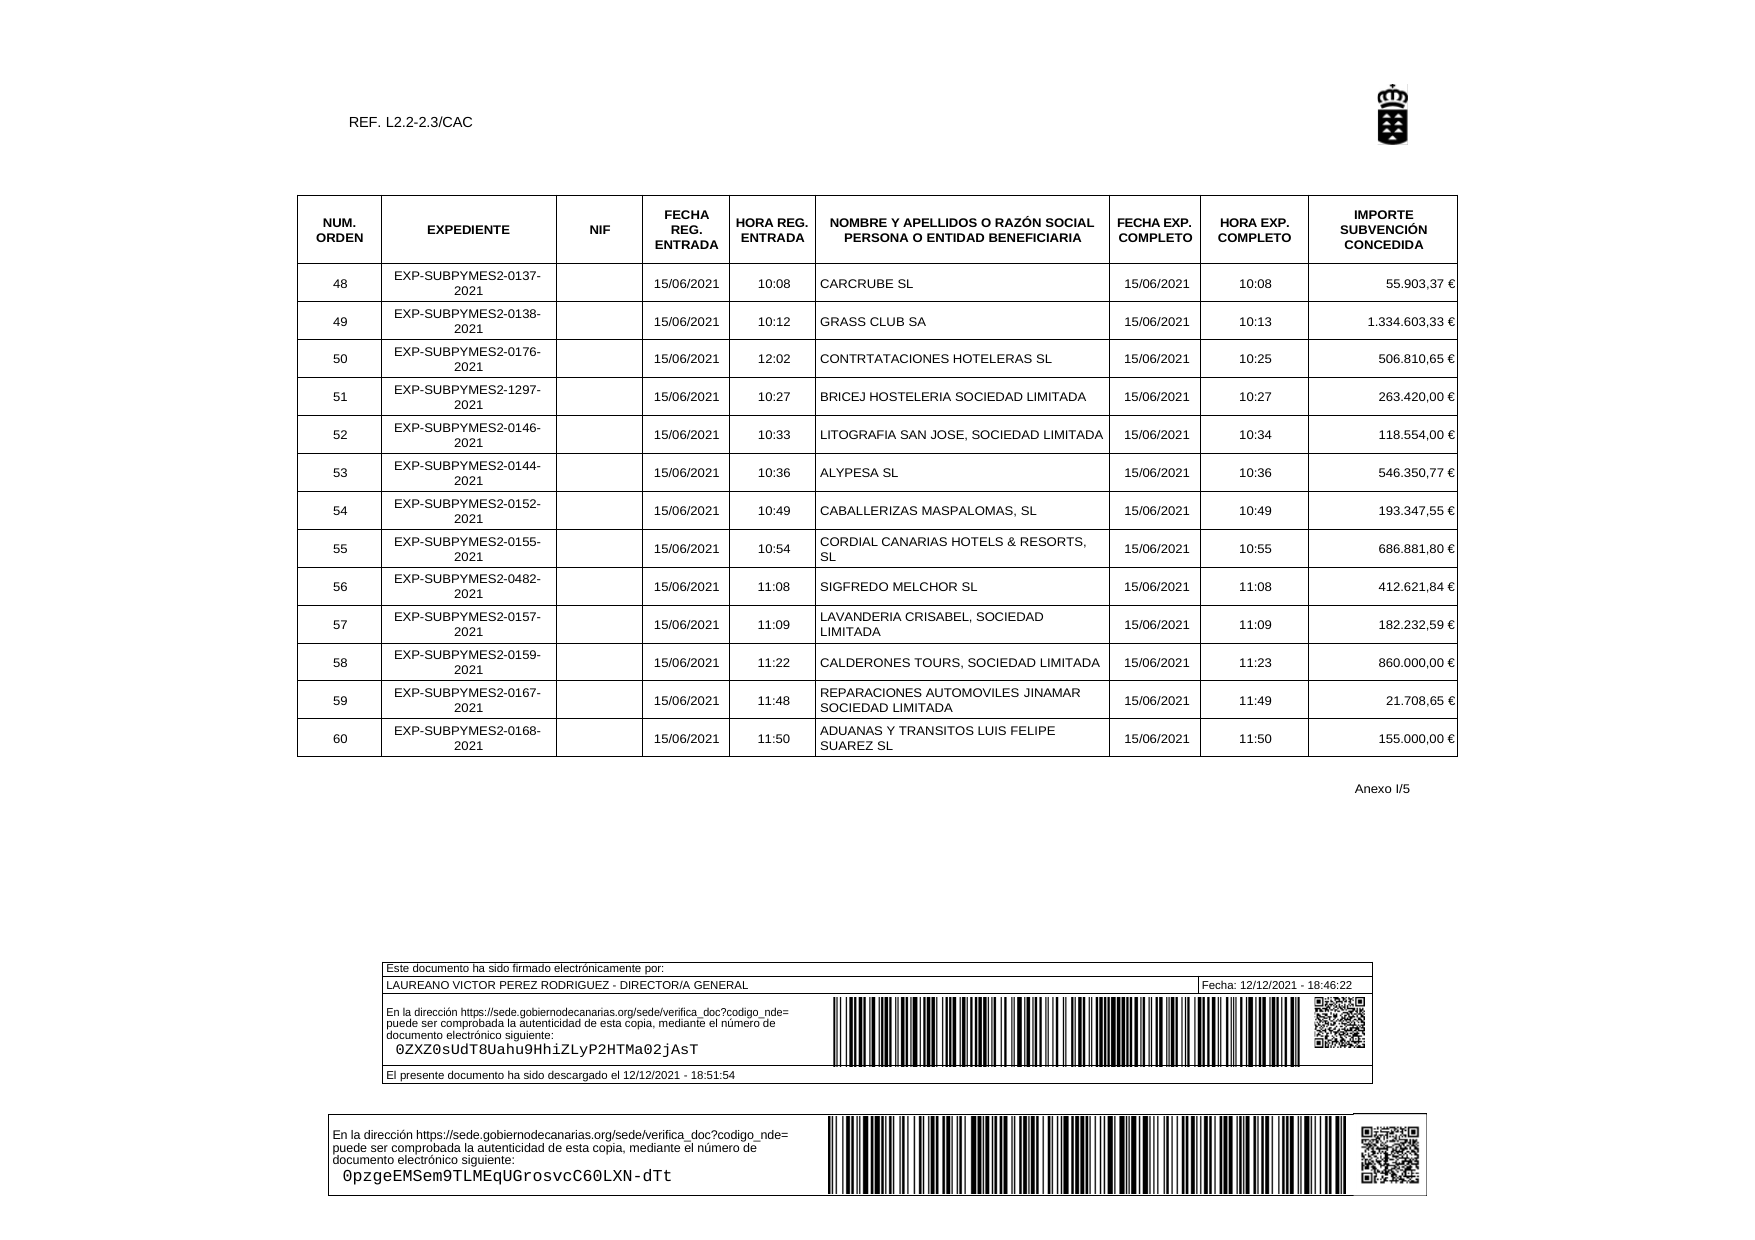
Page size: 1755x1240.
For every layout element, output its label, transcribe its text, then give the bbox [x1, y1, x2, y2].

table_cell 15/06/2021 [643, 719, 729, 756]
table_cell EXP-SUBPYMES2-0482- 2021 [382, 568, 556, 604]
table_cell [557, 302, 642, 339]
table_cell 11:50 [1201, 719, 1308, 756]
table_cell CABALLERIZAS MASPALOMAS, SL [816, 492, 1109, 529]
table_cell SIGFREDO MELCHOR SL [816, 568, 1109, 604]
table_cell REPARACIONES AUTOMOVILES JINAMAR SOCIEDAD LIMITADA [816, 681, 1109, 718]
table_cell 15/06/2021 [643, 378, 729, 415]
table_cell 546.350,77 € [1309, 454, 1457, 491]
table_cell 10:27 [1201, 378, 1308, 415]
table_cell 506.810,65 € [1309, 340, 1457, 377]
table_cell 15/06/2021 [643, 568, 729, 604]
table_cell 1.334.603,33 € [1309, 302, 1457, 339]
table_cell 11:49 [1201, 681, 1308, 718]
table_cell [557, 454, 642, 491]
table_cell [557, 568, 642, 604]
table_cell [557, 681, 642, 718]
table_cell EXP-SUBPYMES2-0152- 2021 [382, 492, 556, 529]
table_cell 53 [298, 454, 381, 491]
table_cell EXP-SUBPYMES2-0146- 2021 [382, 416, 556, 453]
table_cell GRASS CLUB SA [816, 302, 1109, 339]
table_cell 15/06/2021 [1110, 302, 1200, 339]
table_cell 55 [298, 530, 381, 567]
table_cell [557, 606, 642, 642]
table_cell LITOGRAFIA SAN JOSE, SOCIEDAD LIMITADA [816, 416, 1109, 453]
table_cell 686.881,80 € [1309, 530, 1457, 567]
table_cell Fecha: 12/12/2021 - 18:46:22 [1199, 977, 1372, 993]
table_cell [557, 264, 642, 301]
table_cell 10:08 [1201, 264, 1308, 301]
table_cell CONTRTATACIONES HOTELERAS SL [816, 340, 1109, 377]
table_cell 58 [298, 644, 381, 680]
table_cell 15/06/2021 [1110, 454, 1200, 491]
table_cell EXP-SUBPYMES2-0155- 2021 [382, 530, 556, 567]
table_cell 15/06/2021 [643, 416, 729, 453]
table_cell 60 [298, 719, 381, 756]
table_cell EXP-SUBPYMES2-0137- 2021 [382, 264, 556, 301]
table_cell 10:25 [1201, 340, 1308, 377]
table_cell EXP-SUBPYMES2-1297- 2021 [382, 378, 556, 415]
table_cell EXP-SUBPYMES2-0168- 2021 [382, 719, 556, 756]
table_cell 15/06/2021 [1110, 530, 1200, 567]
table_cell 10:33 [730, 416, 815, 453]
table_cell EXP-SUBPYMES2-0157- 2021 [382, 606, 556, 642]
table_cell 48 [298, 264, 381, 301]
table_cell 50 [298, 340, 381, 377]
table_cell CORDIAL CANARIAS HOTELS & RESORTS, SL [816, 530, 1109, 567]
table_cell 11:09 [730, 606, 815, 642]
table_cell 15/06/2021 [643, 264, 729, 301]
table_cell 54 [298, 492, 381, 529]
table_cell 10:13 [1201, 302, 1308, 339]
table_cell 10:54 [730, 530, 815, 567]
table_cell El presente documento ha sido descargado el 12/12/2021 - 18:51:54 [383, 1066, 1372, 1083]
table_cell 10:08 [730, 264, 815, 301]
table_cell 155.000,00 € [1309, 719, 1457, 756]
table_cell EXP-SUBPYMES2-0167- 2021 [382, 681, 556, 718]
table_cell EXP-SUBPYMES2-0138- 2021 [382, 302, 556, 339]
table_cell [557, 644, 642, 680]
table_header NOMBRE Y APELLIDOS O RAZÓN SOCIAL PERSONA O ENTIDAD BENEFICIARIA [816, 196, 1109, 263]
table_cell 15/06/2021 [1110, 340, 1200, 377]
table_cell LAUREANO VICTOR PEREZ RODRIGUEZ - DIRECTOR/A GENERAL [383, 977, 1198, 993]
table_header EXPEDIENTE [382, 196, 556, 263]
table_cell 15/06/2021 [1110, 378, 1200, 415]
table_cell 10:55 [1201, 530, 1308, 567]
table_cell 15/06/2021 [643, 454, 729, 491]
table_cell LAVANDERIA CRISABEL, SOCIEDAD LIMITADA [816, 606, 1109, 642]
table_cell 15/06/2021 [1110, 644, 1200, 680]
table_cell 55.903,37 € [1309, 264, 1457, 301]
table_cell 11:09 [1201, 606, 1308, 642]
table_cell 10:27 [730, 378, 815, 415]
table_cell 263.420,00 € [1309, 378, 1457, 415]
table_cell 10:49 [730, 492, 815, 529]
table_header HORA EXP. COMPLETO [1201, 196, 1308, 263]
table_cell [557, 530, 642, 567]
table_header FECHA REG. ENTRADA [643, 196, 729, 263]
table_cell En la dirección https://sede.gobiernodecanarias.org/sede/verifica_doc?codigo_nde= puede ser comprobada la autenticidad de esta copia, mediante el número de documento electrónico siguiente: 0ZXZ0sUdT8Uahu9HhiZLyP2HTMa02jAsT [383, 994, 1372, 1065]
table_cell BRICEJ HOSTELERIA SOCIEDAD LIMITADA [816, 378, 1109, 415]
table_cell 11:48 [730, 681, 815, 718]
table_cell EXP-SUBPYMES2-0144- 2021 [382, 454, 556, 491]
table_cell 860.000,00 € [1309, 644, 1457, 680]
table_cell EXP-SUBPYMES2-0176- 2021 [382, 340, 556, 377]
table_header FECHA EXP. COMPLETO [1110, 196, 1200, 263]
table_header NIF [557, 196, 642, 263]
table_cell EXP-SUBPYMES2-0159- 2021 [382, 644, 556, 680]
table_cell 15/06/2021 [643, 302, 729, 339]
table_cell 12:02 [730, 340, 815, 377]
table_cell 15/06/2021 [643, 340, 729, 377]
table_cell [557, 492, 642, 529]
table_cell 15/06/2021 [643, 644, 729, 680]
table_cell ALYPESA SL [816, 454, 1109, 491]
table_cell 11:23 [1201, 644, 1308, 680]
table_cell 10:36 [730, 454, 815, 491]
table_cell 10:49 [1201, 492, 1308, 529]
table_cell 10:34 [1201, 416, 1308, 453]
table_cell 11:50 [730, 719, 815, 756]
table_cell 15/06/2021 [1110, 416, 1200, 453]
table_cell 52 [298, 416, 381, 453]
table_cell 15/06/2021 [643, 530, 729, 567]
table_cell 182.232,59 € [1309, 606, 1457, 642]
text Anexo I/5 [252, 782, 1410, 796]
table_cell CARCRUBE SL [816, 264, 1109, 301]
table_cell 10:12 [730, 302, 815, 339]
table_cell 51 [298, 378, 381, 415]
table_cell CALDERONES TOURS, SOCIEDAD LIMITADA [816, 644, 1109, 680]
table_cell 15/06/2021 [1110, 568, 1200, 604]
table_header Este documento ha sido firmado electrónicamente por: [383, 963, 1372, 976]
table_cell 10:36 [1201, 454, 1308, 491]
table_cell [557, 416, 642, 453]
table_cell ADUANAS Y TRANSITOS LUIS FELIPE SUAREZ SL [816, 719, 1109, 756]
table_cell 118.554,00 € [1309, 416, 1457, 453]
table_cell 49 [298, 302, 381, 339]
table_cell 15/06/2021 [1110, 681, 1200, 718]
table_cell 59 [298, 681, 381, 718]
table_header NUM. ORDEN [298, 196, 381, 263]
table_cell 15/06/2021 [643, 606, 729, 642]
table_cell 15/06/2021 [643, 681, 729, 718]
table_cell 15/06/2021 [1110, 492, 1200, 529]
table_cell 11:22 [730, 644, 815, 680]
table_cell [557, 340, 642, 377]
table_cell 193.347,55 € [1309, 492, 1457, 529]
table_cell 56 [298, 568, 381, 604]
table_header HORA REG. ENTRADA [730, 196, 815, 263]
table_cell 15/06/2021 [643, 492, 729, 529]
table_cell [557, 378, 642, 415]
table_cell 21.708,65 € [1309, 681, 1457, 718]
table_cell 57 [298, 606, 381, 642]
table_cell [557, 719, 642, 756]
table_cell 15/06/2021 [1110, 606, 1200, 642]
table_cell 412.621,84 € [1309, 568, 1457, 604]
table_cell 15/06/2021 [1110, 264, 1200, 301]
table_header IMPORTE SUBVENCIÓN CONCEDIDA [1309, 196, 1457, 263]
table_cell 11:08 [1201, 568, 1308, 604]
table_cell 15/06/2021 [1110, 719, 1200, 756]
table_cell 11:08 [730, 568, 815, 604]
